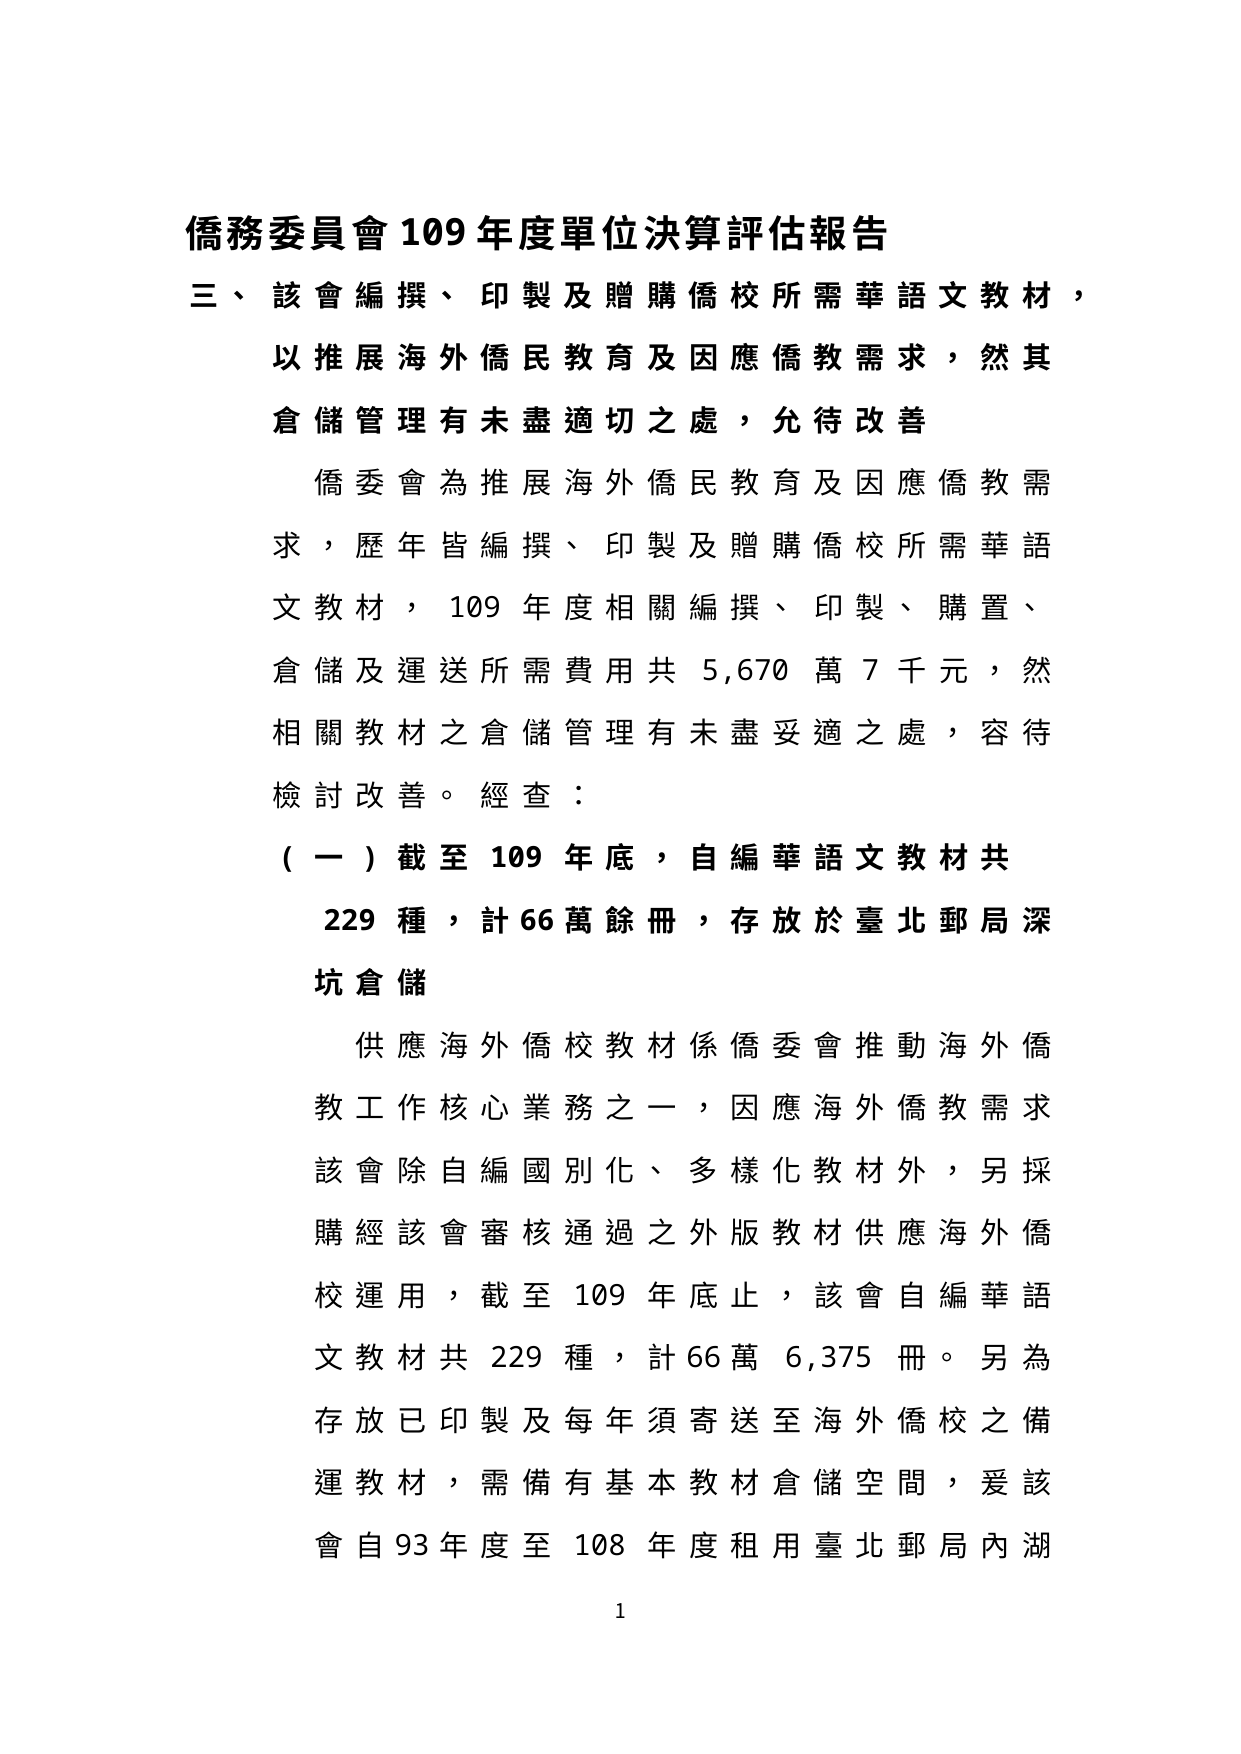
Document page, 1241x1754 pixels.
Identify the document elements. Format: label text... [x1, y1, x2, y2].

text 供應海外僑校教材係僑委會推動海外僑教工作核心業務之一，因應海外僑教需求該會除自編國別化、多樣化教材外，另採購經該會審核通過之外版教材供應海外僑校運用，截至109年底止，該會自編華語文教材共229種，計66萬6,375冊。另為存放已印製及每年須寄送至海外僑校之備運教材，需備有基本教材倉儲空間，爰該會自93年度至108年度租用臺北郵局內湖 [271, 1002, 1058, 1564]
text 三、該會編撰、印製及贈購僑校所需華語文教材，以推展海外僑民教育及因應僑教需求，然其倉儲管理有未盡適切之處，允待改善 [183, 252, 1058, 439]
text (一)截至109年底，自編華語文教材共229種，計66萬餘冊，存放於臺北郵局深坑倉儲 [242, 814, 1058, 1002]
text 僑委會為推展海外僑民教育及因應僑教需求，歷年皆編撰、印製及贈購僑校所需華語文教材，109年度相關編撰、印製、購置、倉儲及運送所需費用共5,670萬7千元，然相關教材之倉儲管理有未盡妥適之處，容待檢討改善。經查： [242, 439, 1058, 814]
text 僑務委員會109年度單位決算評估報告 [183, 189, 1058, 252]
